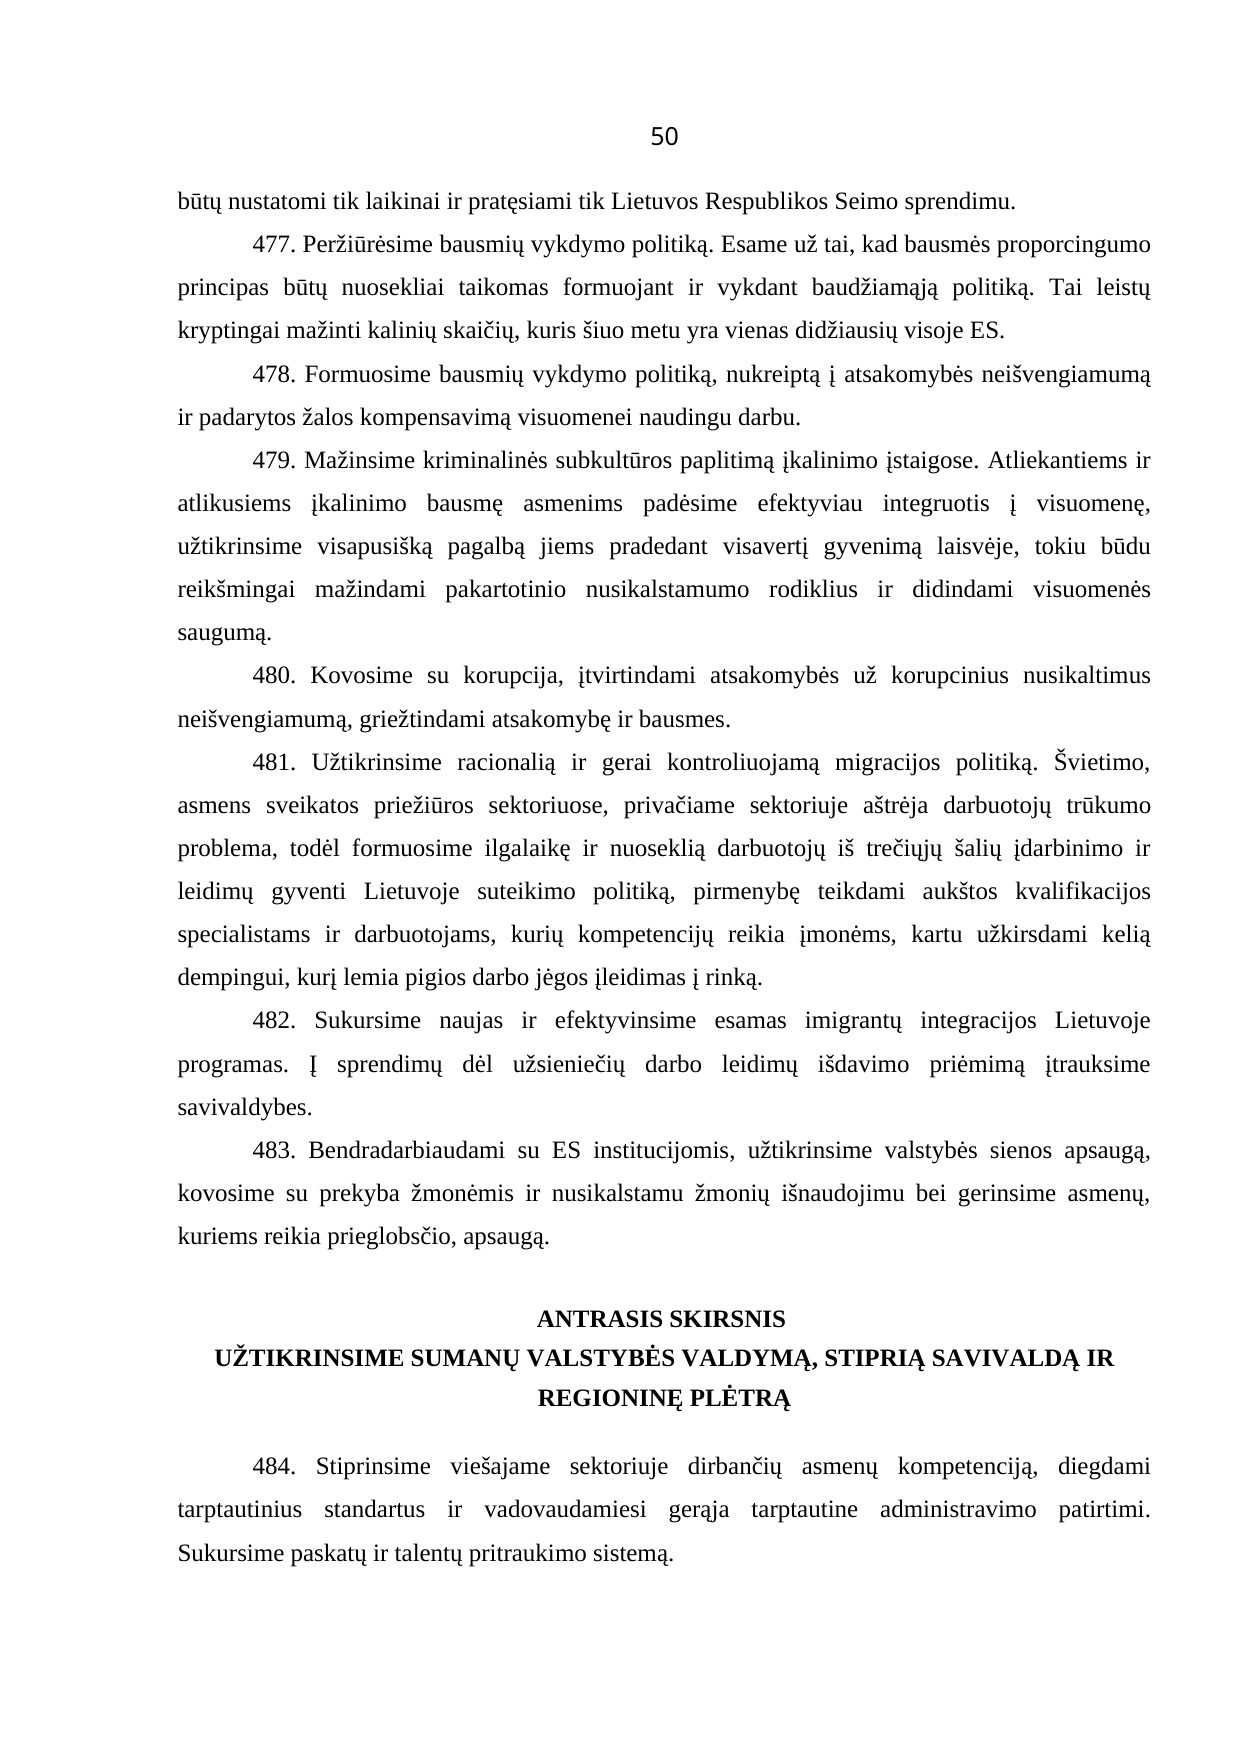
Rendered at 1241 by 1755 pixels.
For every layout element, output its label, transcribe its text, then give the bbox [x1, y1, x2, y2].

text 477. Peržiūrėsime bausmių vykdymo politiką. Esame už tai, kad bausmės proporcingumo principas būtų nuosekliai taikomas formuojant ir vykdant baudžiamąją politiką. Tai leistų kryptingai mažinti kalinių skaičių, kuris šiuo metu yra vienas didžiausių visoje ES. [177, 229, 1152, 344]
text 478. Formuosime bausmių vykdymo politiką, nukreiptą į atsakomybės neišvengiamumą ir padarytos žalos kompensavimą visuomenei naudingu darbu. [177, 359, 1152, 431]
text 482. Sukursime naujas ir efektyvinsime esamas imigrantų integracijos Lietuvoje programas. Į sprendimų dėl užsieniečių darbo leidimų išdavimo priėmimą įtrauksime savivaldybes. [177, 1006, 1152, 1121]
text 480. Kovosime su korupcija, įtvirtindami atsakomybės už korupcinius nusikaltimus neišvengiamumą, griežtindami atsakomybę ir bausmes. [177, 661, 1152, 732]
text 481. Užtikrinsime racionalią ir gerai kontroliuojamą migracijos politiką. Švietimo, asmens sveikatos priežiūros sektoriuose, privačiame sektoriuje aštrėja darbuotojų trūkumo problema, todėl formuosime ilgalaikę ir nuoseklią darbuotojų iš trečiųjų šalių įdarbinimo ir leidimų gyventi Lietuvoje suteikimo politiką, pirmenybę teikdami aukštos kvalifikacijos specialistams ir darbuotojams, kurių kompetencijų reikia įmonėms, kartu užkirsdami kelią dempingui, kurį lemia pigios darbo jėgos įleidimas į rinką. [177, 747, 1152, 991]
text 483. Bendradarbiaudami su ES institucijomis, užtikrinsime valstybės sienos apsaugą, kovosime su prekyba žmonėmis ir nusikalstamu žmonių išnaudojimu bei gerinsime asmenų, kuriems reikia prieglobsčio, apsaugą. [177, 1135, 1152, 1250]
text būtų nustatomi tik laikinai ir pratęsiami tik Lietuvos Respublikos Seimo sprendimu. [177, 186, 1152, 215]
text 484. Stiprinsime viešajame sektoriuje dirbančių asmenų kompetenciją, diegdami tarptautinius standartus ir vadovaudamiesi gerąja tarptautine administravimo patirtimi. Sukursime paskatų ir talentų pritraukimo sistemą. [177, 1451, 1152, 1566]
text 479. Mažinsime kriminalinės subkultūros paplitimą įkalinimo įstaigose. Atliekantiems ir atlikusiems įkalinimo bausmę asmenims padėsime efektyviau integruotis į visuomenę, užtikrinsime visapusišką pagalbą jiems pradedant visavertį gyvenimą laisvėje, tokiu būdu reikšmingai mažindami pakartotinio nusikalstamumo rodiklius ir didindami visuomenės saugumą. [177, 445, 1152, 646]
text ANTRASIS SKIRSNIS [177, 1293, 1152, 1333]
text UŽTIKRINSIME SUMANŲ VALSTYBĖS VALDYMĄ, STIPRIĄ SAVIVALDĄ IR REGIONINĘ PLĖTRĄ [177, 1333, 1152, 1412]
